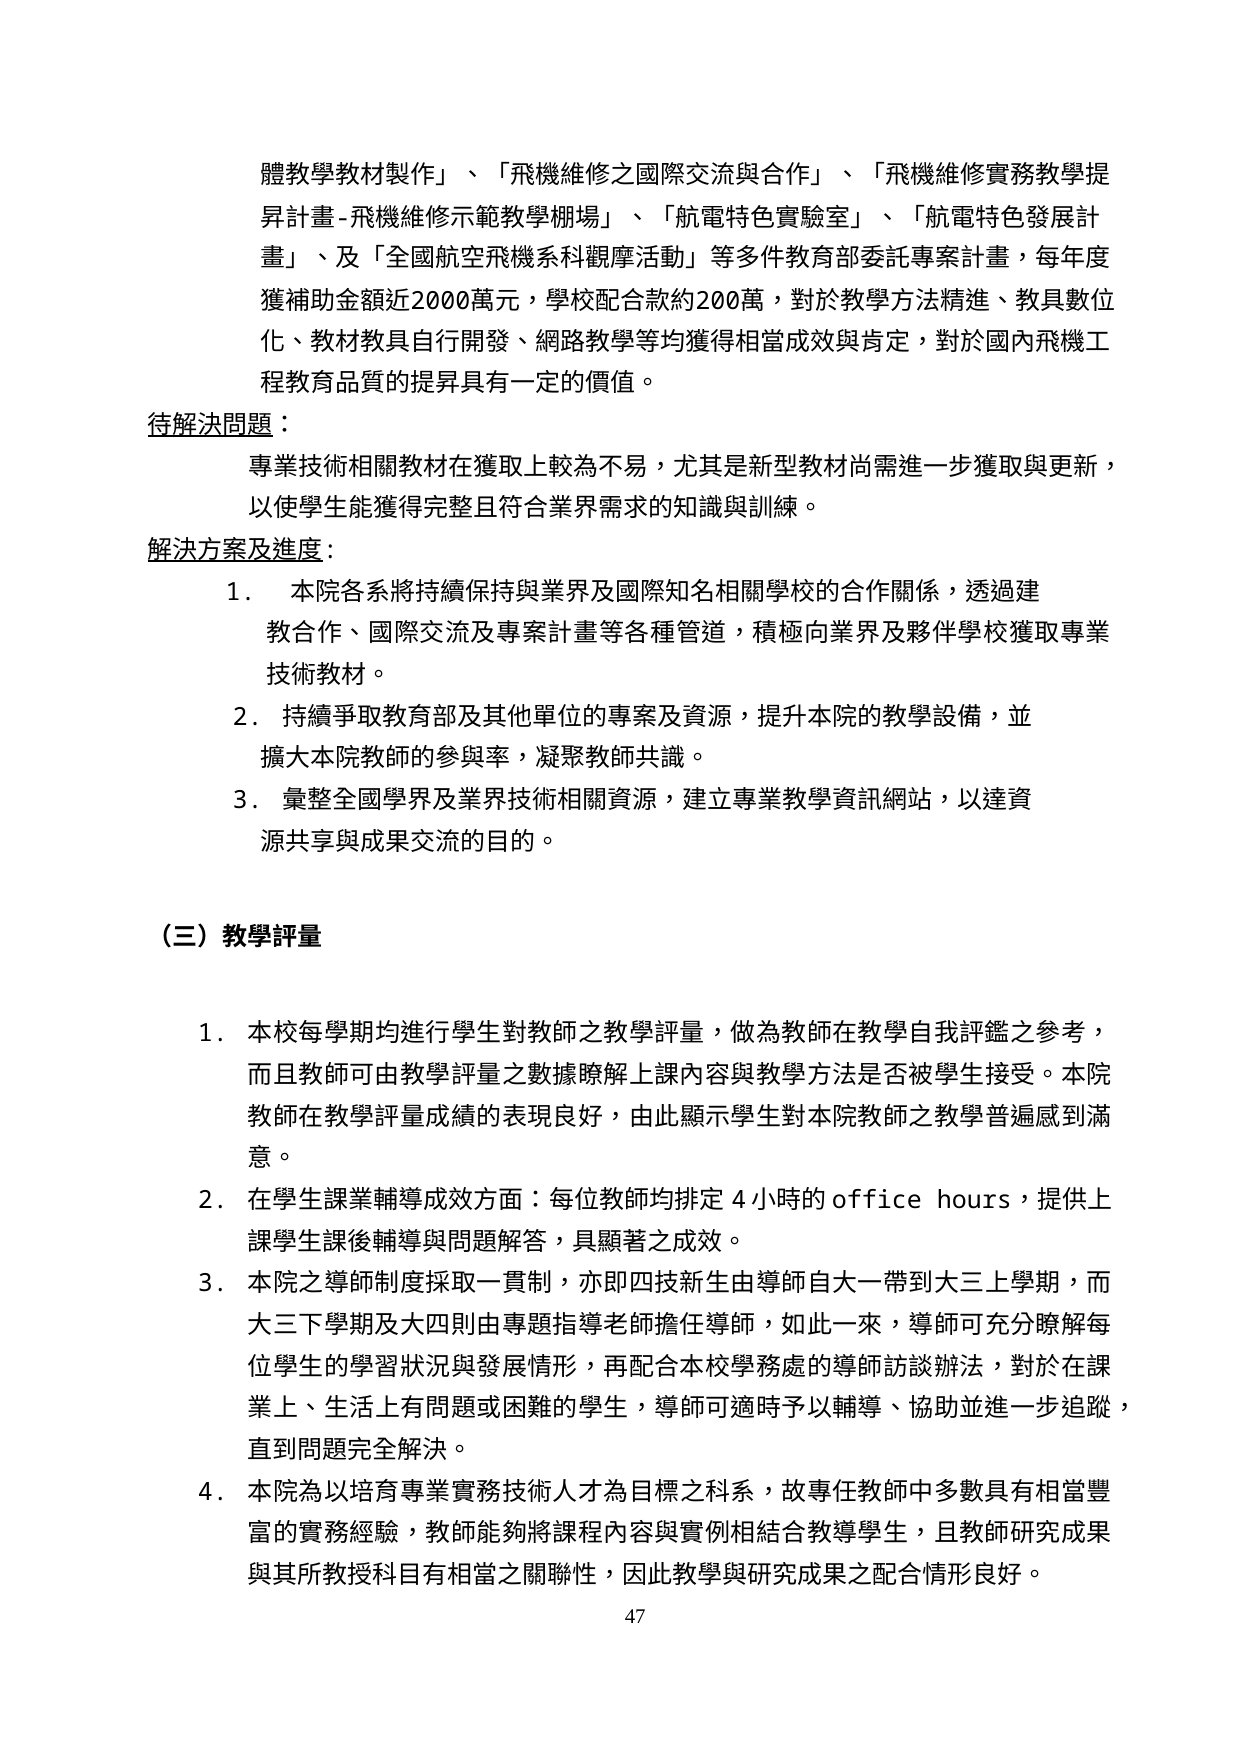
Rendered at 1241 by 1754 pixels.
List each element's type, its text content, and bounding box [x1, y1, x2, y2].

text 源共享與成果交流的目的。 [223, 817, 1112, 858]
text 專業技術相關教材在獲取上較為不易，尤其是新型教材尚需進一步獲取與更新，以使學生能獲得完整且符合業界需求的知識與訓練。 [248, 442, 1122, 525]
list 持續爭取教育部及其他單位的專案及資源，提升本院的教學設備，並 [232, 692, 1112, 733]
list 本院各系將持續保持與業界及國際知名相關學校的合作關係，透過建 [225, 567, 1112, 608]
list 彙整全國學界及業界技術相關資源，建立專業教學資訊網站，以達資 [232, 775, 1112, 817]
text 體教學教材製作」、「飛機維修之國際交流與合作」、「飛機維修實務教學提昇計畫-飛機維修示範教學棚場」、「航電特色實驗室」、「航電特色發展計畫」、及「全國航空飛機系科觀摩活動」等多件教育部委託專案計畫，每年度獲補助金額近2000萬元，學校配合款約200萬，對於教學方法精進、教具數位化、教材教具自行開發、網路教學等均獲得相當成效與肯定，對於國內飛機工程教育品質的提昇具有一定的價值。 [260, 150, 1122, 400]
list 在學生課業輔導成效方面：每位教師均排定4小時的office hours，提供上課學生課後輔導與問題解答，具顯著之成效。 [198, 1175, 1112, 1258]
text （三）教學評量 [148, 912, 1122, 954]
list 本院之導師制度採取一貫制，亦即四技新生由導師自大一帶到大三上學期，而大三下學期及大四則由專題指導老師擔任導師，如此一來，導師可充分瞭解每位學生的學習狀況與發展情形，再配合本校學務處的導師訪談辦法，對於在課業上、生活上有問題或困難的學生，導師可適時予以輔導、協助並進一步追蹤，直到問題完全解決。 [198, 1258, 1112, 1467]
text 待解決問題： [148, 400, 1122, 442]
list 本校每學期均進行學生對教師之教學評量，做為教師在教學自我評鑑之參考，而且教師可由教學評量之數據瞭解上課內容與教學方法是否被學生接受。本院教師在教學評量成績的表現良好，由此顯示學生對本院教師之教學普遍感到滿意。 [198, 1008, 1112, 1175]
text 解決方案及進度: [148, 525, 1122, 567]
text 擴大本院教師的參與率，凝聚教師共識。 [223, 733, 1112, 775]
list 本院為以培育專業實務技術人才為目標之科系，故專任教師中多數具有相當豐富的實務經驗，教師能夠將課程內容與實例相結合教導學生，且教師研究成果與其所教授科目有相當之關聯性，因此教學與研究成果之配合情形良好。 [198, 1467, 1112, 1592]
text 教合作、國際交流及專案計畫等各種管道，積極向業界及夥伴學校獲取專業技術教材。 [266, 608, 1112, 692]
